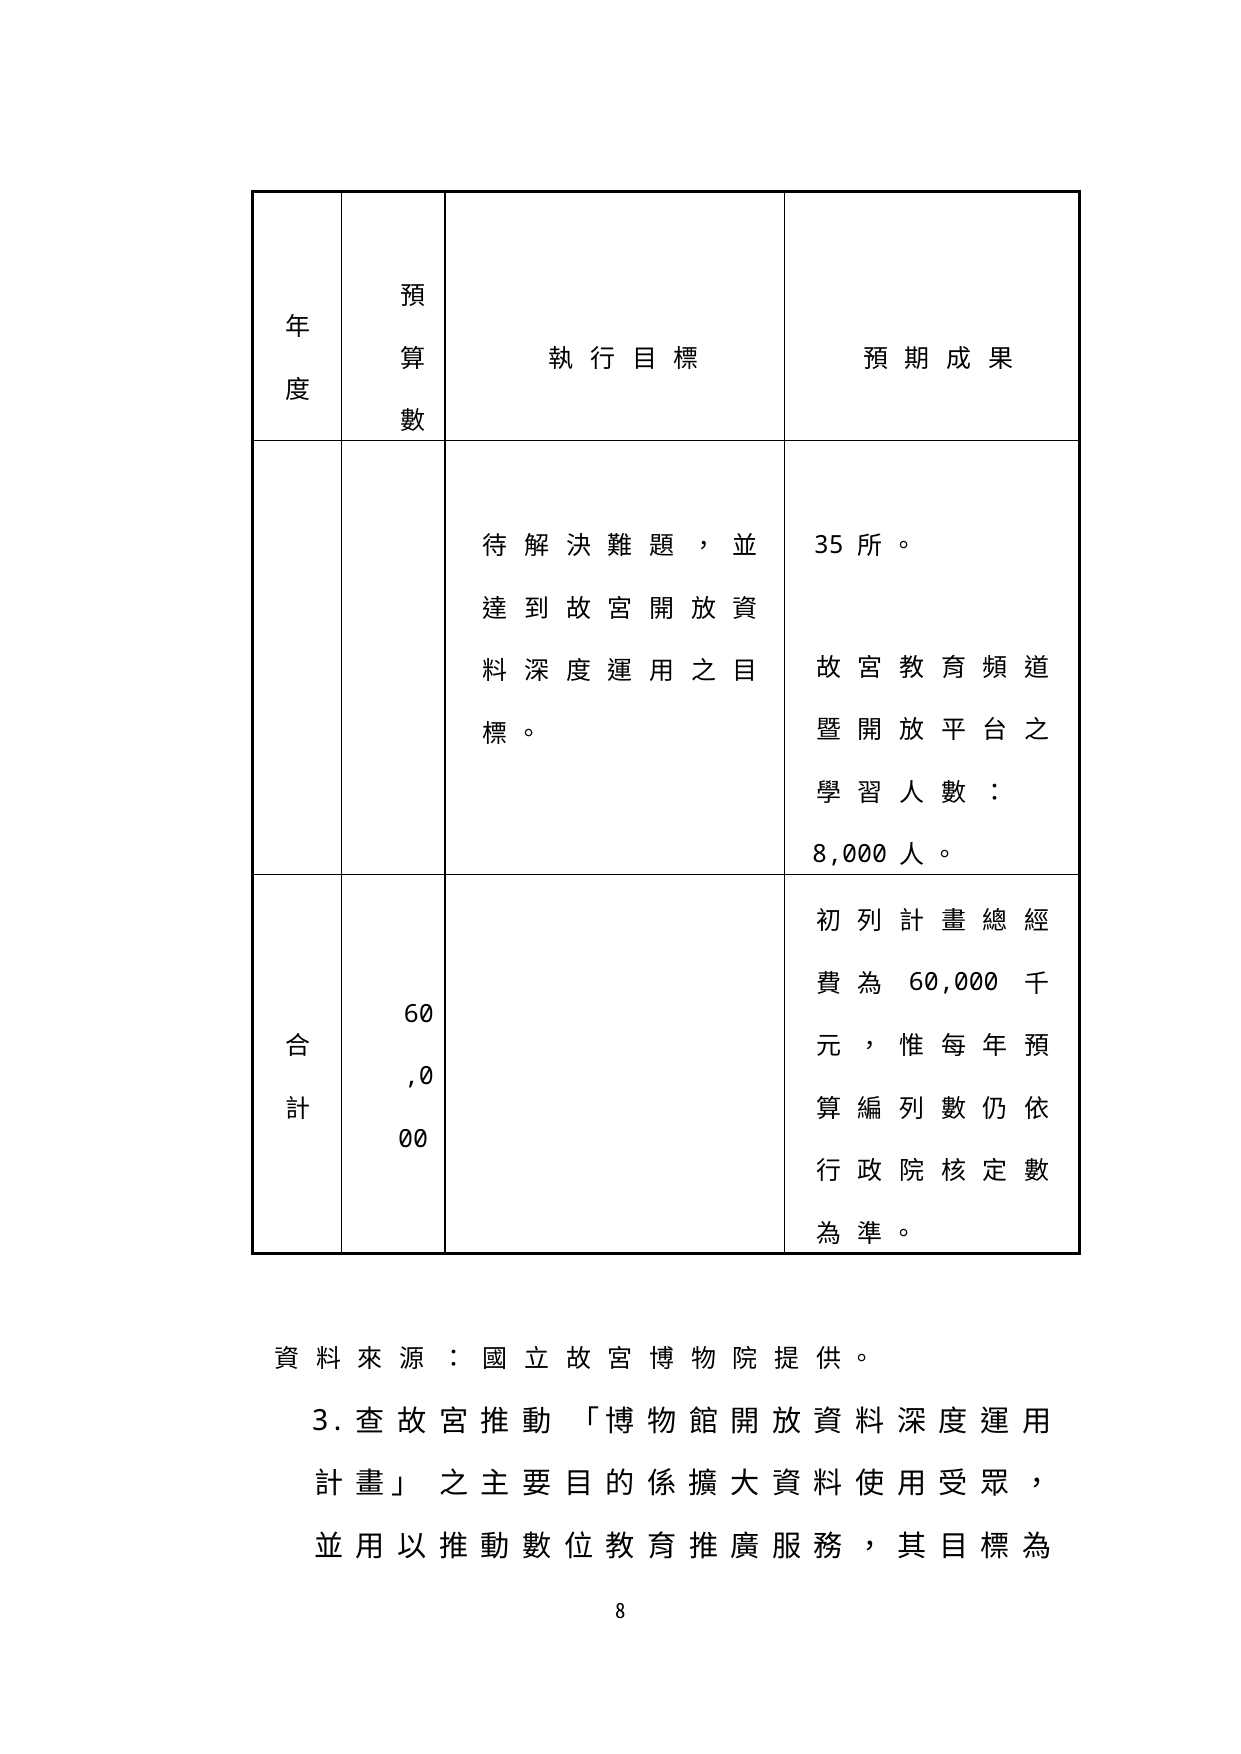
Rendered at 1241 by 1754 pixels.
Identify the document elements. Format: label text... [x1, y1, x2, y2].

text 3.查故宮推動「博物館開放資料深度運用計畫」之主要目的係擴大資料使用受眾，並用以推動數位教育推廣服務，其目標為 [271, 1377, 1058, 1564]
table_cell [254, 441, 341, 873]
table_header 預算數 [342, 193, 444, 439]
table_cell [446, 875, 784, 1252]
table_header 年度 [254, 193, 341, 439]
table_cell 60,000 [342, 875, 444, 1252]
text 資料來源：國立故宮博物院提供。 [242, 1314, 1058, 1377]
table_cell 待解決難題，並達到故宮開放資料深度運用之目標。 [446, 441, 784, 873]
table_header 執行目標 [446, 193, 784, 439]
table_cell 初列計畫總經費為60,000千元，惟每年預算編列數仍依行政院核定數為準。 [785, 875, 1078, 1252]
table_cell 35所。 故宮教育頻道暨開放平台之學習人數：8,000人。 [785, 441, 1078, 873]
table_cell 合計 [254, 875, 341, 1252]
table_header 預期成果 [785, 193, 1078, 439]
table_cell [342, 441, 444, 873]
